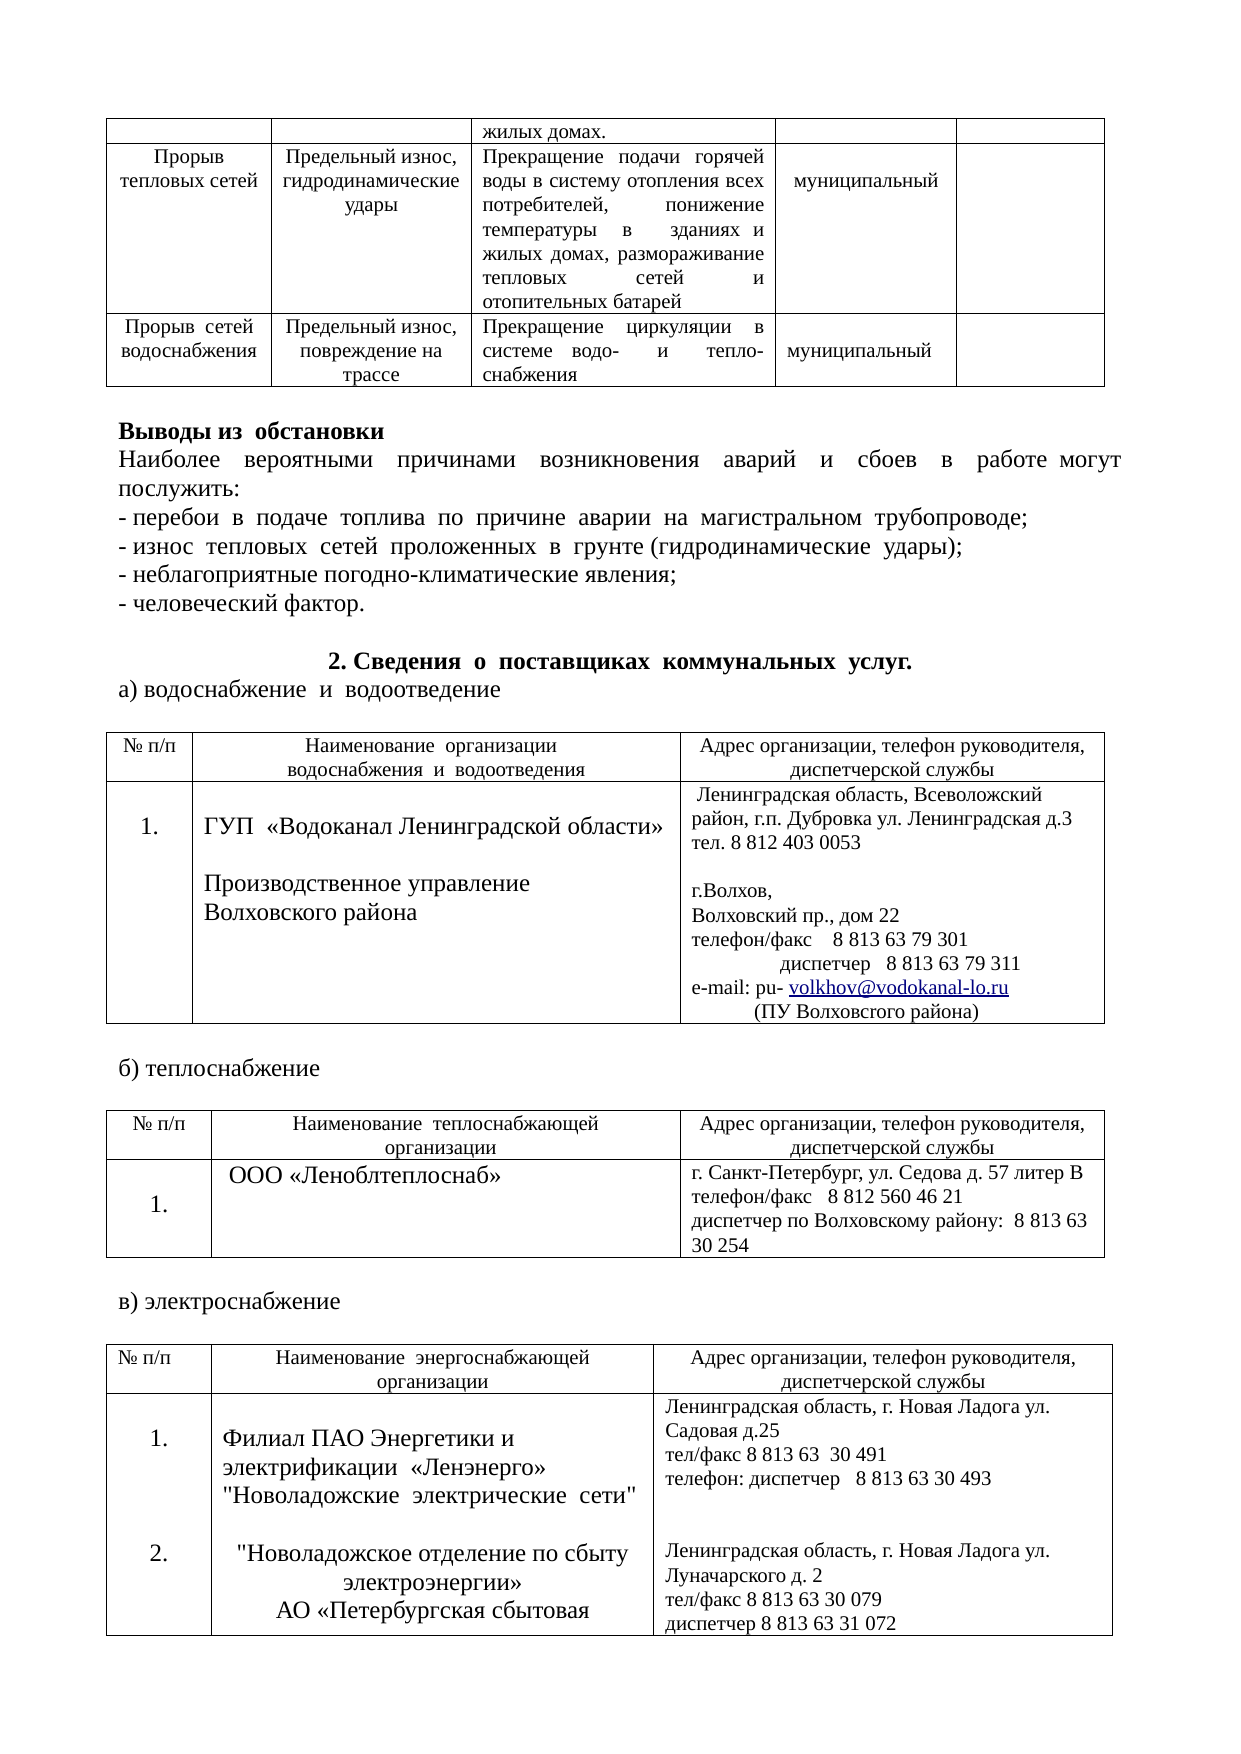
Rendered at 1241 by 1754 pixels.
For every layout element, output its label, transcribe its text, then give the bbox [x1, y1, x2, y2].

table_cell Прорыв тепловых сетей [107, 144, 271, 313]
table_cell Ленинградская область, Всеволожский район, г.п. Дубровка ул. Ленинградская д.3 тел. 8 812 403 0053 г.Волхов, Волховский пр., дом 22 телефон/факс 8 813 63 79 301 диспетчер 8 813 63 79 311 e-mail: pu- volkhov@vodokanal-lo.ru (ПУ Волховсrого района) [681, 782, 1104, 1023]
text Наиболее вероятными причинами возникновения аварий и сбоев в работе могут послужить: [118, 444, 1122, 502]
table_header Наименование организации водоснабжения и водоотведения [193, 733, 680, 781]
text - человеческий фактор. [118, 588, 1122, 617]
text а) водоснабжение и водоотведение [118, 674, 1122, 703]
table_cell [776, 119, 956, 143]
table_cell Предельный износ, гидродинамические удары [272, 144, 471, 313]
table_cell [957, 144, 1104, 313]
table_cell жилых домах. [472, 119, 775, 143]
table_cell муниципальный [776, 144, 956, 313]
table_header Наименование теплоснабжающей организации [212, 1111, 680, 1159]
table_cell [107, 119, 271, 143]
table_cell Предельный износ, повреждение на трассе [272, 314, 471, 386]
table_cell 1. 2. [107, 1394, 211, 1635]
table_cell Ленинградская область, г. Новая Ладога ул. Садовая д.25 тел/факс 8 813 63 30 491 телефон: диспетчер 8 813 63 30 493 Ленинградская область, г. Новая Ладога ул. Луначарского д. 2 тел/факс 8 813 63 30 079 диспетчер 8 813 63 31 072 [654, 1394, 1112, 1635]
table_cell муниципальный [776, 314, 956, 386]
table_header Адрес организации, телефон руководителя, диспетчерской службы [681, 733, 1104, 781]
table_cell 1. [107, 782, 192, 1023]
text 2. Сведения о поставщиках коммунальных услуг. [118, 646, 1122, 674]
table_cell [957, 119, 1104, 143]
table_header № п/п [107, 1345, 211, 1393]
table_cell г. Санкт-Петербург, ул. Седова д. 57 литер В телефон/факс 8 812 560 46 21 диспетчер по Волховскому району: 8 813 63 30 254 [681, 1160, 1104, 1257]
table_cell [272, 119, 471, 143]
table_cell 1. [107, 1160, 211, 1257]
table_cell ГУП «Водоканал Ленинградской области» Производственное управление Волховского района [193, 782, 680, 1023]
table_cell [957, 314, 1104, 386]
text б) теплоснабжение [118, 1053, 1122, 1081]
table_header № п/п [107, 733, 192, 781]
table_cell Филиал ПАО Энергетики и электрификации «Ленэнерго» "Новоладожские электрические сети" "Новоладожское отделение по сбыту электроэнергии» АО «Петербургская сбытовая [212, 1394, 653, 1635]
table_cell ООО «Леноблтеплоснаб» [212, 1160, 680, 1257]
table_header Адрес организации, телефон руководителя, диспетчерской службы [681, 1111, 1104, 1159]
table_header № п/п [107, 1111, 211, 1159]
table_cell Прекращение циркуляции в системе водо- и тепло- снабжения [472, 314, 775, 386]
table_header Адрес организации, телефон руководителя, диспетчерской службы [654, 1345, 1112, 1393]
text - износ тепловых сетей проложенных в грунте (гидродинамические удары); [118, 531, 1122, 559]
text в) электроснабжение [118, 1286, 1122, 1315]
table_cell Прорыв сетей водоснабжения [107, 314, 271, 386]
table_cell Прекращение подачи горячей воды в систему отопления всех потребителей, понижение температуры в зданиях и жилых домах, размораживание тепловых сетей и отопительных батарей [472, 144, 775, 313]
table_header Наименование энергоснабжающей организации [212, 1345, 653, 1393]
text - неблагоприятные погодно-климатические явления; [118, 559, 1122, 588]
text Выводы из обстановки [118, 416, 1122, 444]
text - перебои в подаче топлива по причине аварии на магистральном трубопроводе; [118, 502, 1122, 531]
